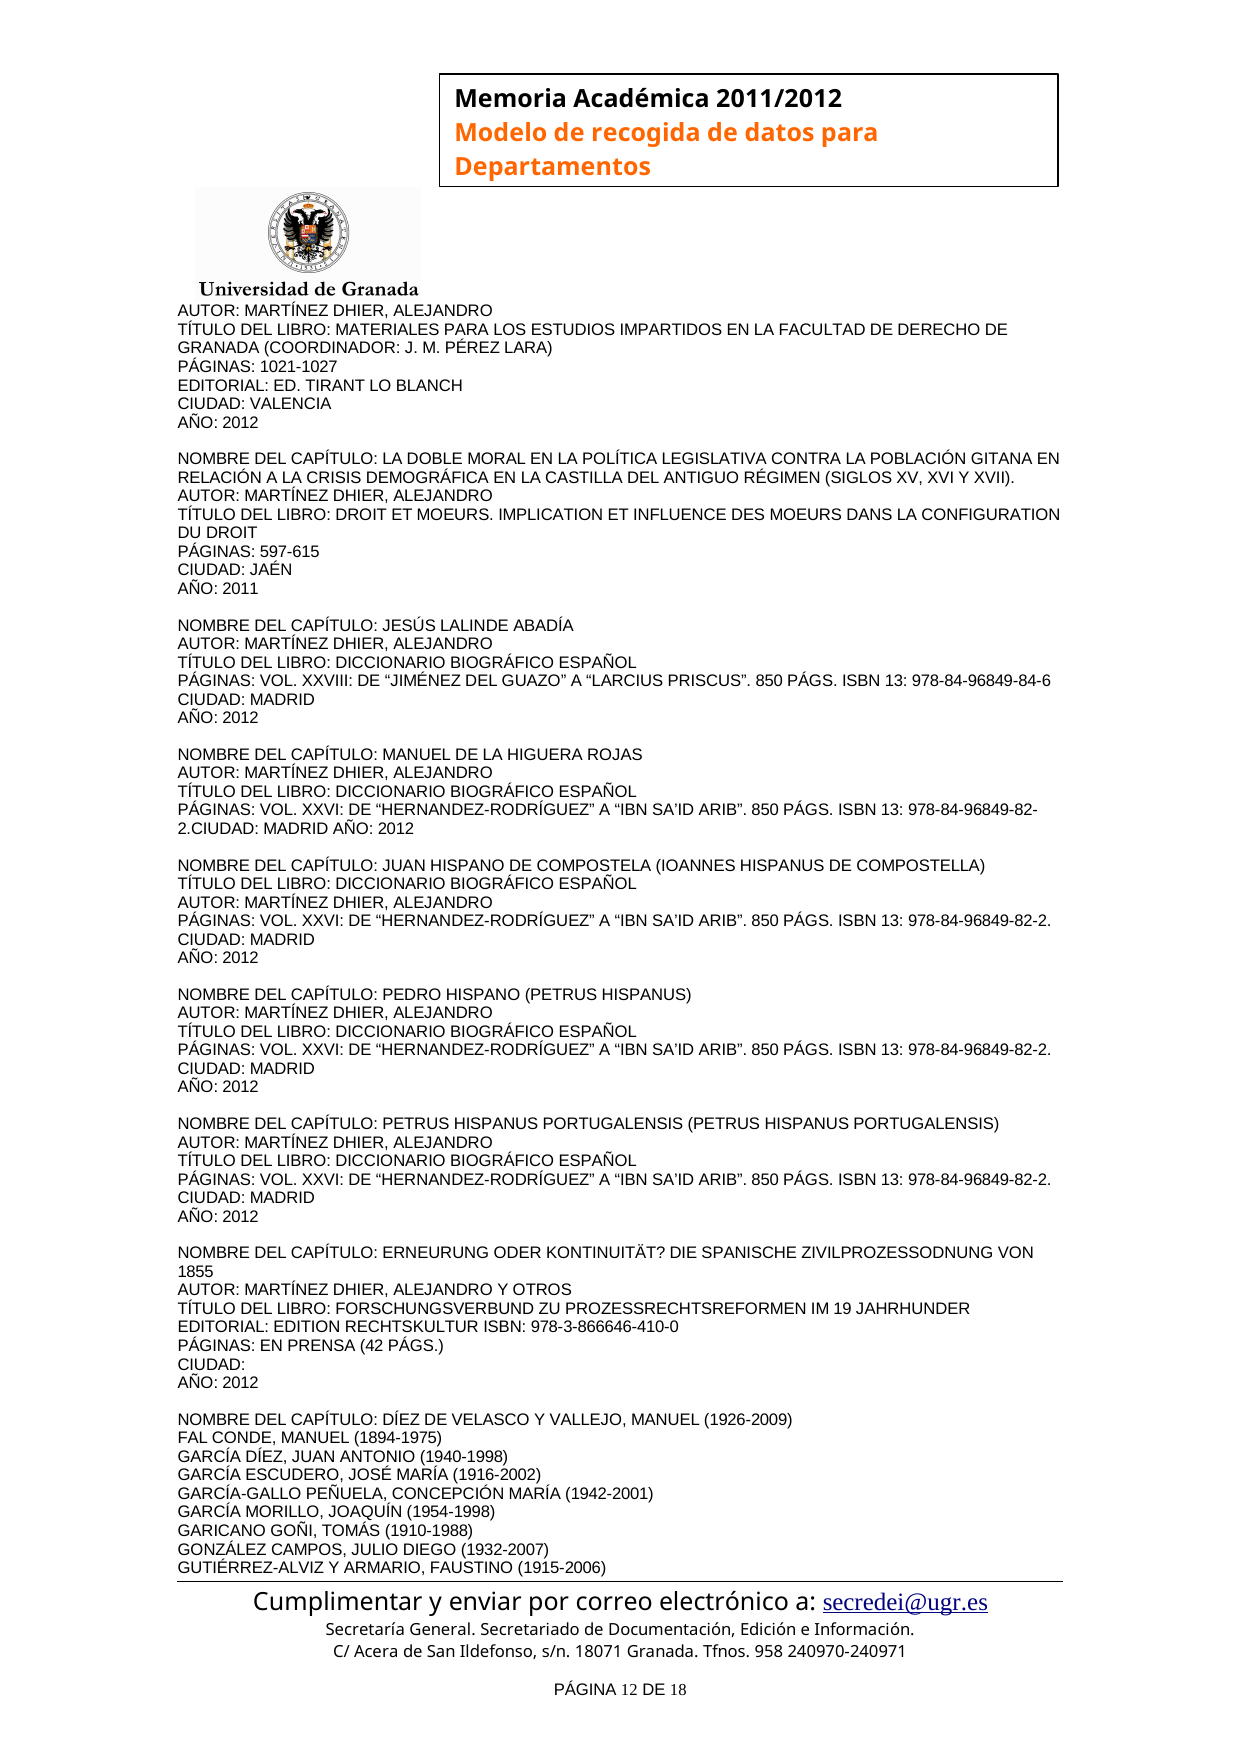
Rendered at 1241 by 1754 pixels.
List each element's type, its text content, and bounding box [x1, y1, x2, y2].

text CIUDAD: MADRID [177, 690, 1063, 709]
text PÁGINAS: EN PRENSA (42 PÁGS.) [177, 1336, 1063, 1355]
text NOMBRE DEL CAPÍTULO: JUAN HISPANO DE COMPOSTELA (IOANNES HISPANUS DE COMPOSTELLA) [177, 856, 1063, 874]
text PÁGINAS: VOL. XXVIII: DE “JIMÉNEZ DEL GUAZO” A “LARCIUS PRISCUS”. 850 PÁGS. ISBN 13: 978-84-96849-84-6 [177, 672, 1063, 690]
text AUTOR: MARTÍNEZ DHIER, ALEJANDRO [177, 302, 1063, 320]
text NOMBRE DEL CAPÍTULO: DÍEZ DE VELASCO Y VALLEJO, MANUEL (1926-2009) [177, 1410, 1063, 1429]
text AÑO: 2012 [177, 709, 1063, 727]
text EDITORIAL: ED. TIRANT LO BLANCH [177, 376, 1063, 394]
picture [195, 187, 421, 302]
text EDITORIAL: EDITION RECHTSKULTUR ISBN: 978-3-866646-410-0 [177, 1318, 1063, 1336]
text NOMBRE DEL CAPÍTULO: PETRUS HISPANUS PORTUGALENSIS (PETRUS HISPANUS PORTUGALENSIS) [177, 1114, 1063, 1133]
text TÍTULO DEL LIBRO: DROIT ET MOEURS. IMPLICATION ET INFLUENCE DES MOEURS DANS LA CONFIGURATION DU DROIT [177, 505, 1063, 542]
text CIUDAD: MADRID [177, 1189, 1063, 1207]
text TÍTULO DEL LIBRO: DICCIONARIO BIOGRÁFICO ESPAÑOL [177, 1022, 1063, 1041]
text AÑO: 2011 [177, 579, 1063, 598]
text AUTOR: MARTÍNEZ DHIER, ALEJANDRO Y OTROS [177, 1281, 1063, 1299]
text PÁGINAS: VOL. XXVI: DE “HERNANDEZ-RODRÍGUEZ” A “IBN SA’ID ARIB”. 850 PÁGS. ISBN 13: 978-84-96849-82-2. [177, 1041, 1063, 1059]
text TÍTULO DEL LIBRO: DICCIONARIO BIOGRÁFICO ESPAÑOL [177, 782, 1063, 801]
text GARCÍA DÍEZ, JUAN ANTONIO (1940-1998) [177, 1447, 1063, 1466]
text TÍTULO DEL LIBRO: FORSCHUNGSVERBUND ZU PROZESSRECHTSREFORMEN IM 19 JAHRHUNDER [177, 1299, 1063, 1318]
text GARCÍA MORILLO, JOAQUÍN (1954-1998) [177, 1503, 1063, 1521]
text PÁGINAS: VOL. XXVI: DE “HERNANDEZ-RODRÍGUEZ” A “IBN SA’ID ARIB”. 850 PÁGS. ISBN 13: 978-84-96849-82-2. [177, 912, 1063, 930]
text AÑO: 2012 [177, 1207, 1063, 1226]
text AUTOR: MARTÍNEZ DHIER, ALEJANDRO [177, 1133, 1063, 1152]
text PÁGINAS: VOL. XXVI: DE “HERNANDEZ-RODRÍGUEZ” A “IBN SA’ID ARIB”. 850 PÁGS. ISBN 13: 978-84-96849-82-2.CIUDAD: MADRID AÑO: 2012 [177, 801, 1063, 838]
text AUTOR: MARTÍNEZ DHIER, ALEJANDRO [177, 487, 1063, 505]
text NOMBRE DEL CAPÍTULO: LA DOBLE MORAL EN LA POLÍTICA LEGISLATIVA CONTRA LA POBLACIÓN GITANA EN RELACIÓN A LA CRISIS DEMOGRÁFICA EN LA CASTILLA DEL ANTIGUO RÉGIMEN (SIGLOS XV, XVI Y XVII). [177, 449, 1063, 487]
text CIUDAD: JAÉN [177, 561, 1063, 579]
text PÁGINAS: 597-615 [177, 542, 1063, 561]
text AÑO: 2012 [177, 413, 1063, 432]
text NOMBRE DEL CAPÍTULO: ERNEURUNG ODER KONTINUITÄT? DIE SPANISCHE ZIVILPROZESSODNUNG VON 1855 [177, 1244, 1063, 1281]
text TÍTULO DEL LIBRO: DICCIONARIO BIOGRÁFICO ESPAÑOL [177, 653, 1063, 672]
text PÁGINAS: VOL. XXVI: DE “HERNANDEZ-RODRÍGUEZ” A “IBN SA’ID ARIB”. 850 PÁGS. ISBN 13: 978-84-96849-82-2. [177, 1170, 1063, 1189]
text NOMBRE DEL CAPÍTULO: PEDRO HISPANO (PETRUS HISPANUS) [177, 985, 1063, 1004]
text PÁGINAS: 1021-1027 [177, 357, 1063, 376]
text CIUDAD: MADRID [177, 1059, 1063, 1078]
text NOMBRE DEL CAPÍTULO: MANUEL DE LA HIGUERA ROJAS [177, 745, 1063, 764]
text CIUDAD: MADRID [177, 930, 1063, 949]
text AÑO: 2012 [177, 1078, 1063, 1096]
text AÑO: 2012 [177, 1373, 1063, 1392]
text GUTIÉRREZ-ALVIZ Y ARMARIO, FAUSTINO (1915-2006) [177, 1558, 1063, 1577]
text GARICANO GOÑI, TOMÁS (1910-1988) [177, 1521, 1063, 1540]
text GARCÍA-GALLO PEÑUELA, CONCEPCIÓN MARÍA (1942-2001) [177, 1484, 1063, 1503]
text TÍTULO DEL LIBRO: DICCIONARIO BIOGRÁFICO ESPAÑOL [177, 874, 1063, 893]
text AÑO: 2012 [177, 949, 1063, 967]
text AUTOR: MARTÍNEZ DHIER, ALEJANDRO [177, 893, 1063, 912]
text TÍTULO DEL LIBRO: DICCIONARIO BIOGRÁFICO ESPAÑOL [177, 1152, 1063, 1170]
text AUTOR: MARTÍNEZ DHIER, ALEJANDRO [177, 634, 1063, 653]
text TÍTULO DEL LIBRO: MATERIALES PARA LOS ESTUDIOS IMPARTIDOS EN LA FACULTAD DE DERECHO DE GRANADA (COORDINADOR: J. M. PÉREZ LARA) [177, 320, 1063, 357]
text CIUDAD: VALENCIA [177, 394, 1063, 413]
text CIUDAD: [177, 1355, 1063, 1373]
text GARCÍA ESCUDERO, JOSÉ MARÍA (1916-2002) [177, 1466, 1063, 1484]
text GONZÁLEZ CAMPOS, JULIO DIEGO (1932-2007) [177, 1540, 1063, 1558]
text FAL CONDE, MANUEL (1894-1975) [177, 1429, 1063, 1447]
text AUTOR: MARTÍNEZ DHIER, ALEJANDRO [177, 1004, 1063, 1022]
text NOMBRE DEL CAPÍTULO: JESÚS LALINDE ABADÍA [177, 616, 1063, 634]
text AUTOR: MARTÍNEZ DHIER, ALEJANDRO [177, 764, 1063, 782]
